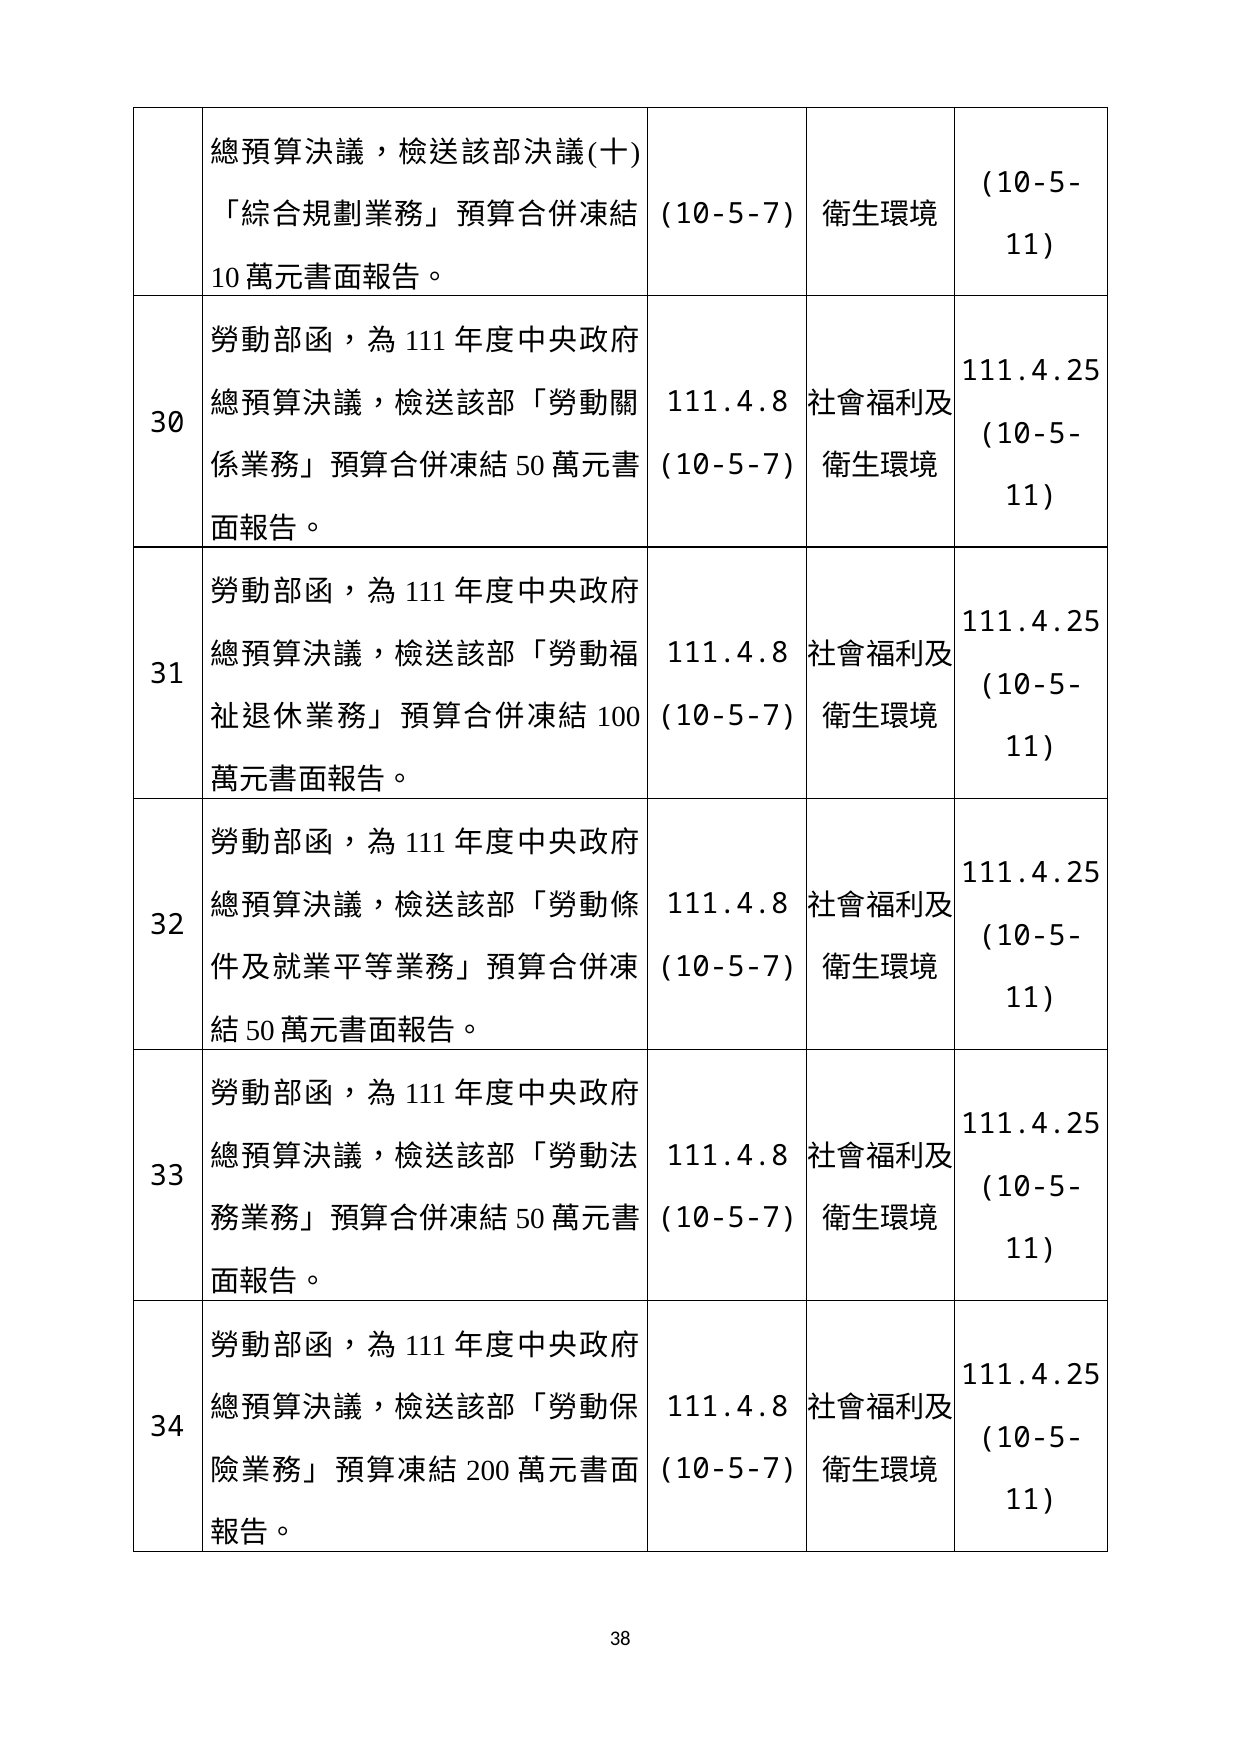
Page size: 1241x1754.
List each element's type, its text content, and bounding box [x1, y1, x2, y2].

table_cell 勞動部函，為111年度中央政府總預算決議，檢送該部「勞動關係業務」預算合併凍結50萬元書面報告。 [203, 296, 647, 546]
table_cell [134, 296, 202, 546]
table_cell [134, 108, 202, 295]
table_cell 勞動部函，為111年度中央政府總預算決議，檢送該部「勞動福祉退休業務」預算合併凍結100萬元書面報告。 [203, 548, 647, 797]
table_cell 111.4.25 (10-5-11) [955, 799, 1107, 1048]
table_cell 111.4.25 (10-5-11) [955, 548, 1107, 797]
table_cell 111.4.8 (10-5-7) [648, 548, 806, 797]
table_cell 111.4.8 (10-5-7) [648, 1301, 806, 1551]
table_cell 總預算決議，檢送該部決議(十)「綜合規劃業務」預算合併凍結10萬元書面報告。 [203, 108, 647, 295]
table_cell 111.4.8 (10-5-7) [648, 1050, 806, 1299]
table_cell (10-5-11) [955, 108, 1107, 295]
table_cell [134, 799, 202, 1048]
table_cell 勞動部函，為111年度中央政府總預算決議，檢送該部「勞動保險業務」預算凍結200萬元書面報告。 [203, 1301, 647, 1551]
table_cell 111.4.25 (10-5-11) [955, 296, 1107, 546]
table_cell 勞動部函，為111年度中央政府總預算決議，檢送該部「勞動條件及就業平等業務」預算合併凍結50萬元書面報告。 [203, 799, 647, 1048]
table_cell 社會福利及衛生環境 [807, 1301, 954, 1551]
table_cell 111.4.8 (10-5-7) [648, 296, 806, 546]
table_cell 111.4.8 (10-5-7) [648, 799, 806, 1048]
table_cell [134, 548, 202, 797]
table_cell 衛生環境 [807, 108, 954, 295]
table_cell 勞動部函，為111年度中央政府總預算決議，檢送該部「勞動法務業務」預算合併凍結50萬元書面報告。 [203, 1050, 647, 1299]
table_cell 111.4.25 (10-5-11) [955, 1050, 1107, 1299]
table_cell [134, 1301, 202, 1551]
table_cell 社會福利及衛生環境 [807, 1050, 954, 1299]
table_cell 111.4.25 (10-5-11) [955, 1301, 1107, 1551]
table_cell (10-5-7) [648, 108, 806, 295]
table_cell 社會福利及衛生環境 [807, 548, 954, 797]
table_cell 社會福利及衛生環境 [807, 799, 954, 1048]
table_cell 社會福利及衛生環境 [807, 296, 954, 546]
table_cell [134, 1050, 202, 1299]
